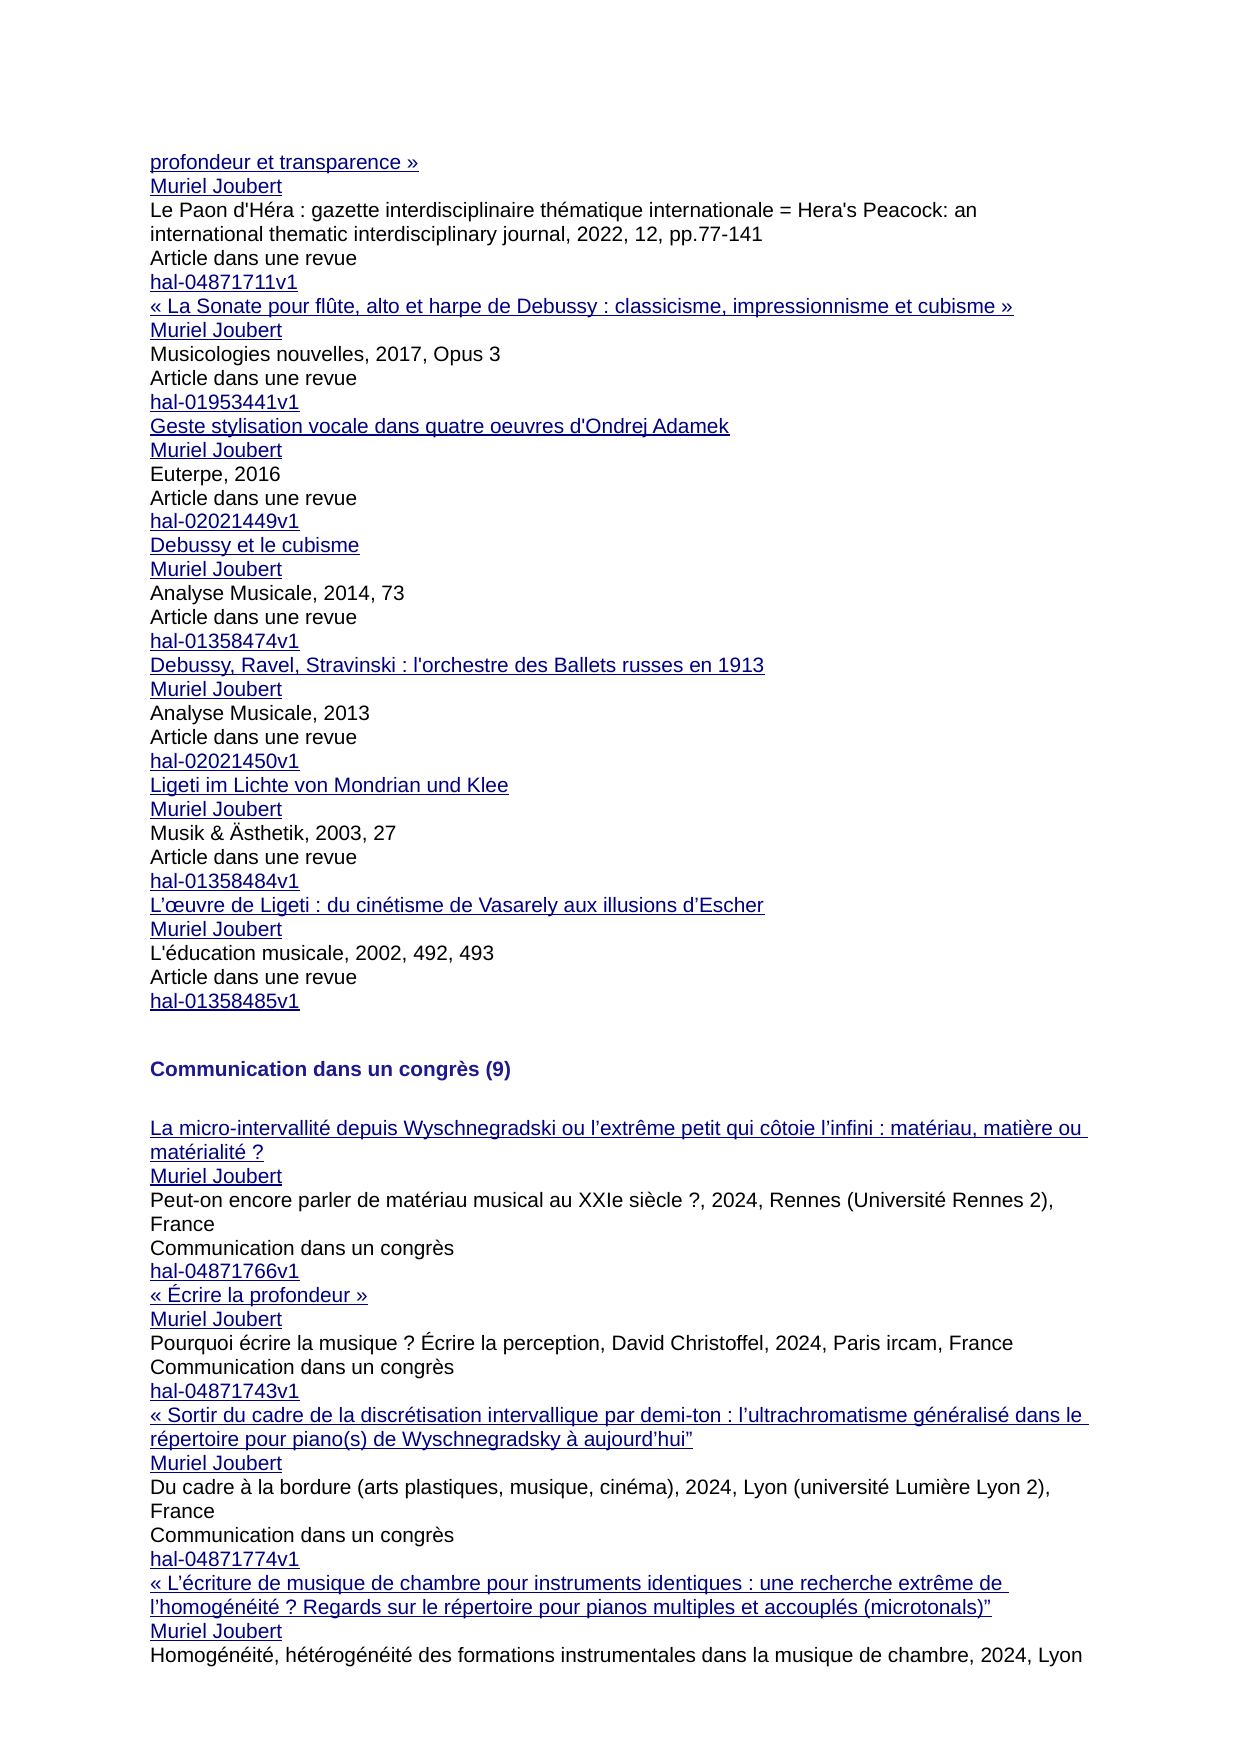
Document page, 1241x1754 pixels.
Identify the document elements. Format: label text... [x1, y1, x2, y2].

table_cell Geste stylisation vocale dans quatre oeuvres d'Ondrej Adamek Muriel Joubert Euterpe, 2016 Article dans une revue hal-02021449v1 [150, 414, 1090, 533]
table_cell Debussy et le cubisme Muriel Joubert Analyse Musicale, 2014, 73 Article dans une revue hal-01358474v1 [150, 533, 1090, 653]
table_header profondeur et transparence » Muriel Joubert Le Paon d'Héra : gazette interdisciplinaire thématique internationale = Hera's Peacock: an international thematic interdisciplinary journal, 2022, 12, pp.77-141 Article dans une revue hal-04871711v1 [150, 150, 1090, 294]
table_header La micro-intervallité depuis Wyschnegradski ou l’extrême petit qui côtoie l’infini : matériau, matière ou matérialité ? Muriel Joubert Peut-on encore parler de matériau musical au XXIe siècle ?, 2024, Rennes (Université Rennes 2), France Communication dans un congrès hal-04871766v1 [150, 1116, 1090, 1283]
table_cell « Écrire la profondeur » Muriel Joubert Pourquoi écrire la musique ? Écrire la perception, David Christoffel, 2024, Paris ircam, France Communication dans un congrès hal-04871743v1 [150, 1283, 1090, 1403]
subtitle Communication dans un congrès (9) [150, 1057, 1090, 1081]
table_cell « Sortir du cadre de la discrétisation intervallique par demi-ton : l’ultrachromatisme généralisé dans le répertoire pour piano(s) de Wyschnegradsky à aujourd’hui” Muriel Joubert Du cadre à la bordure (arts plastiques, musique, cinéma), 2024, Lyon (université Lumière Lyon 2), France Communication dans un congrès hal-04871774v1 [150, 1403, 1090, 1571]
table_cell Ligeti im Lichte von Mondrian und Klee Muriel Joubert Musik & Ästhetik, 2003, 27 Article dans une revue hal-01358484v1 [150, 773, 1090, 893]
table_cell « La Sonate pour flûte, alto et harpe de Debussy : classicisme, impressionnisme et cubisme » Muriel Joubert Musicologies nouvelles, 2017, Opus 3 Article dans une revue hal-01953441v1 [150, 294, 1090, 413]
table_cell L’œuvre de Ligeti : du cinétisme de Vasarely aux illusions d’Escher Muriel Joubert L'éducation musicale, 2002, 492, 493 Article dans une revue hal-01358485v1 [150, 893, 1090, 1012]
table_cell « L’écriture de musique de chambre pour instruments identiques : une recherche extrême de l’homogénéité ? Regards sur le répertoire pour pianos multiples et accouplés (microtonals)” Muriel Joubert Homogénéité, hétérogénéité des formations instrumentales dans la musique de chambre, 2024, Lyon [150, 1571, 1090, 1667]
table_cell Debussy, Ravel, Stravinski : l'orchestre des Ballets russes en 1913 Muriel Joubert Analyse Musicale, 2013 Article dans une revue hal-02021450v1 [150, 653, 1090, 773]
